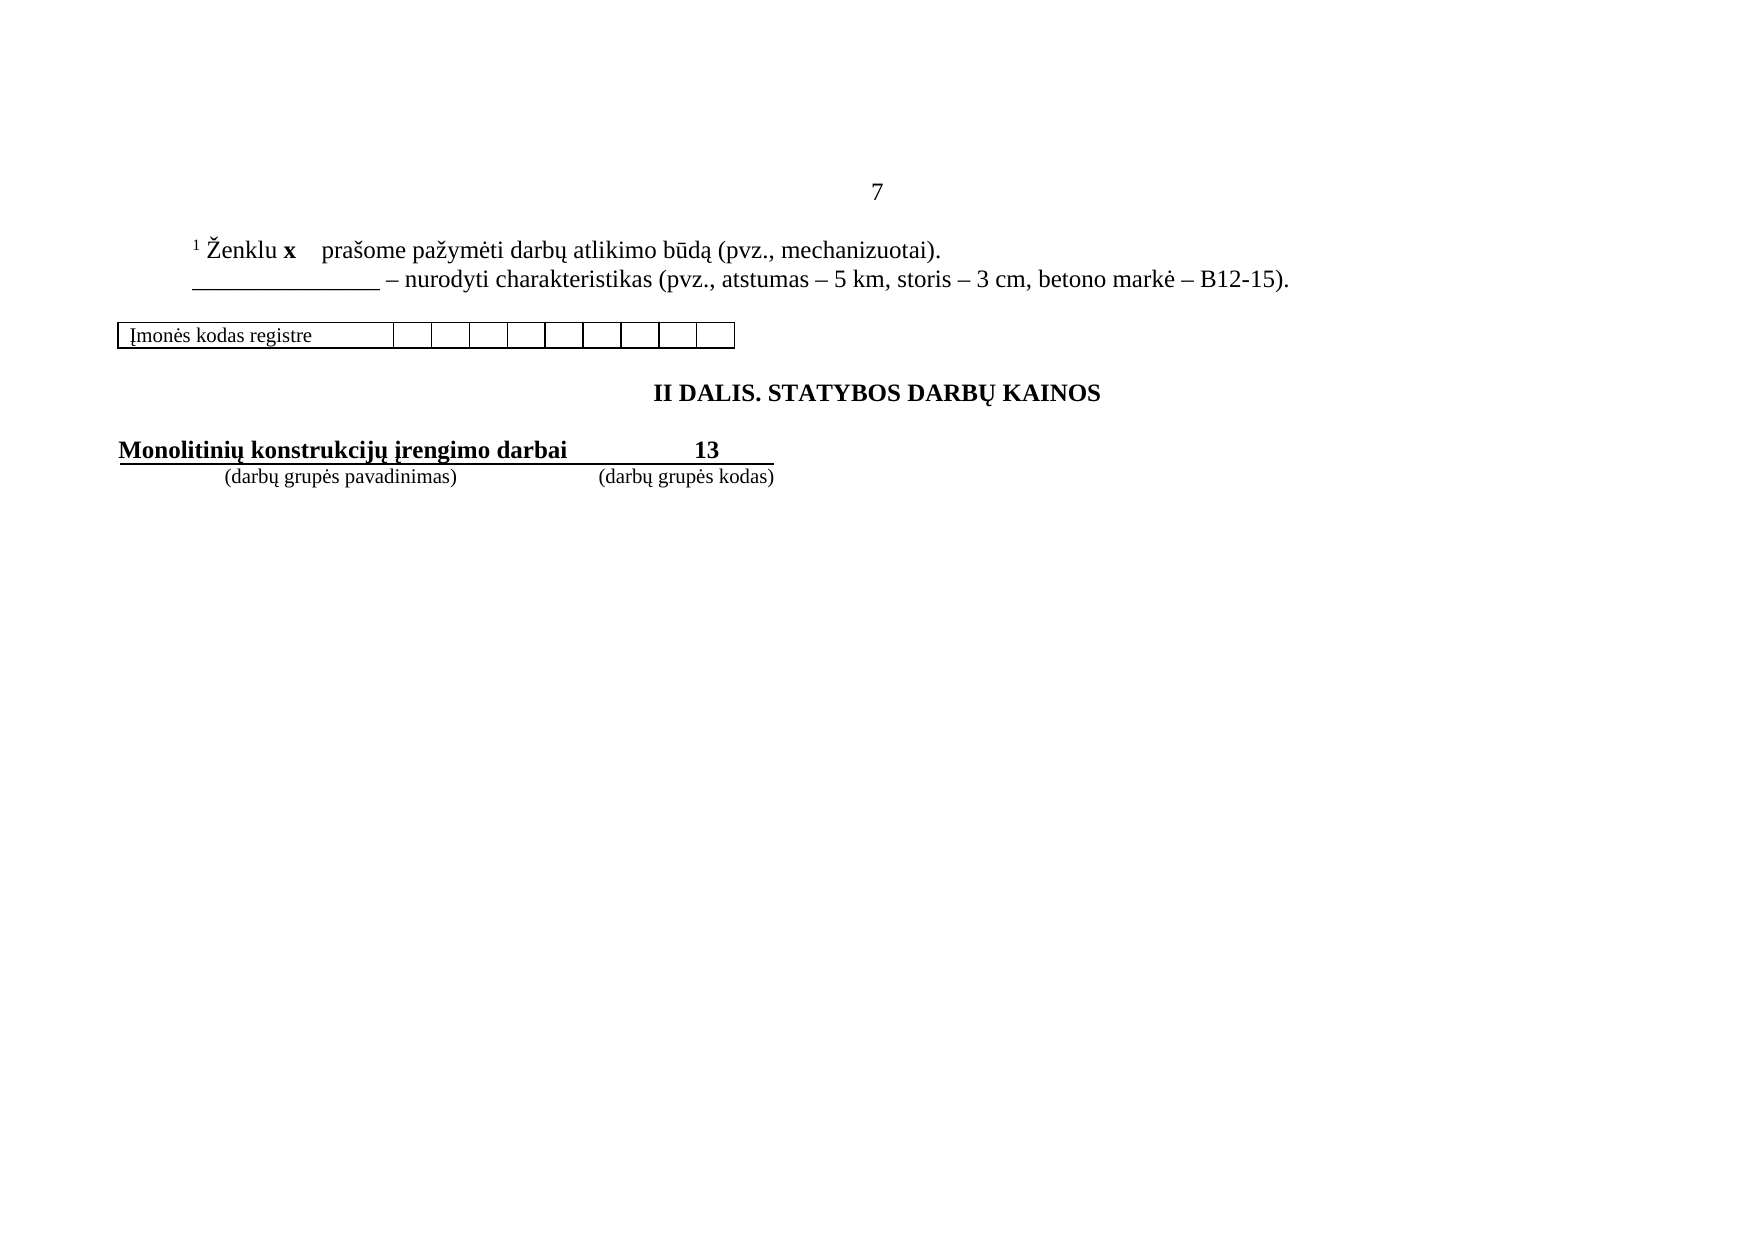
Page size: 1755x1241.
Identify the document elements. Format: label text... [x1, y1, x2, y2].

text Monolitinių konstrukcijų įrengimo darbai 13 [118, 435, 1636, 464]
table_header [508, 323, 544, 347]
table_header [660, 323, 696, 347]
table_header [432, 323, 469, 347]
table_header [394, 323, 431, 347]
table_header [697, 323, 734, 347]
table_header Įmonės kodas registre [119, 323, 393, 347]
table_header [546, 323, 582, 347]
table_header [470, 323, 507, 347]
text (darbų grupės pavadinimas) (darbų grupės kodas) [118, 464, 1636, 488]
text II DALIS. STATYBOS DARBŲ kainos [118, 378, 1636, 406]
table_header [735, 322, 1122, 347]
table_header [622, 323, 658, 347]
text 1 Ženklu x prašome pažymėti darbų atlikimo būdą (pvz., mechanizuotai). [118, 235, 1636, 264]
text _______________ – nurodyti charakteristikas (pvz., atstumas – 5 km, storis – 3 cm, betono markė – B12-15). [118, 264, 1636, 293]
table_header [584, 323, 620, 347]
